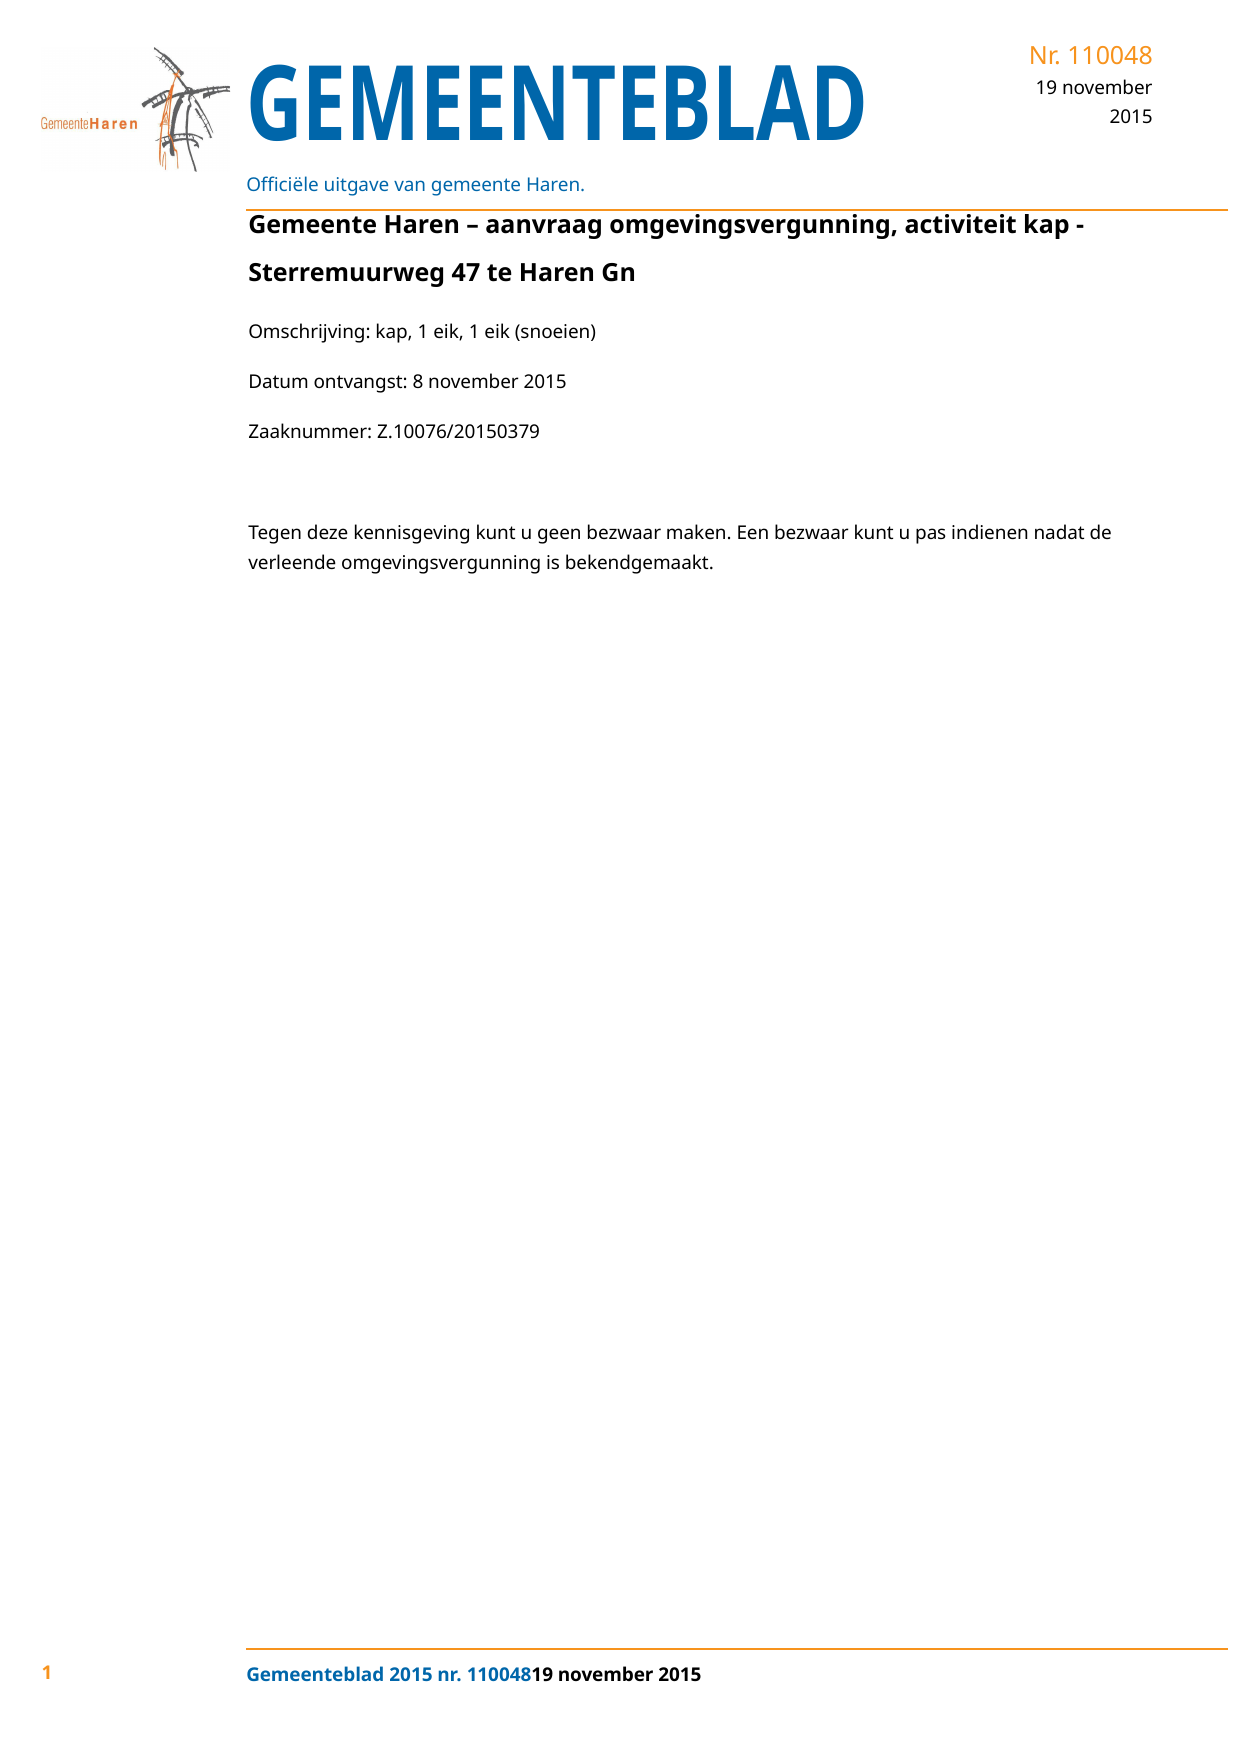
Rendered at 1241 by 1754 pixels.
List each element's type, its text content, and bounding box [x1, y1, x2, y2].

picture [41, 47, 231, 172]
text Datum ontvangst: 8 november 2015 [248, 368, 1152, 394]
text Zaaknummer: Z.10076/20150379 [248, 419, 1152, 444]
text Tegen deze kennisgeving kunt u geen bezwaar maken. Een bezwaar kunt u pas indienen nadat de verleende omgevingsvergunning is bekendgemaakt. [248, 519, 1152, 575]
text Omschrijving: kap, 1 eik, 1 eik (snoeien) [248, 318, 1152, 344]
text Gemeente Haren – aanvraag omgevingsvergunning, activiteit kap - Sterremuurweg 47 te Haren Gn [248, 211, 1152, 288]
